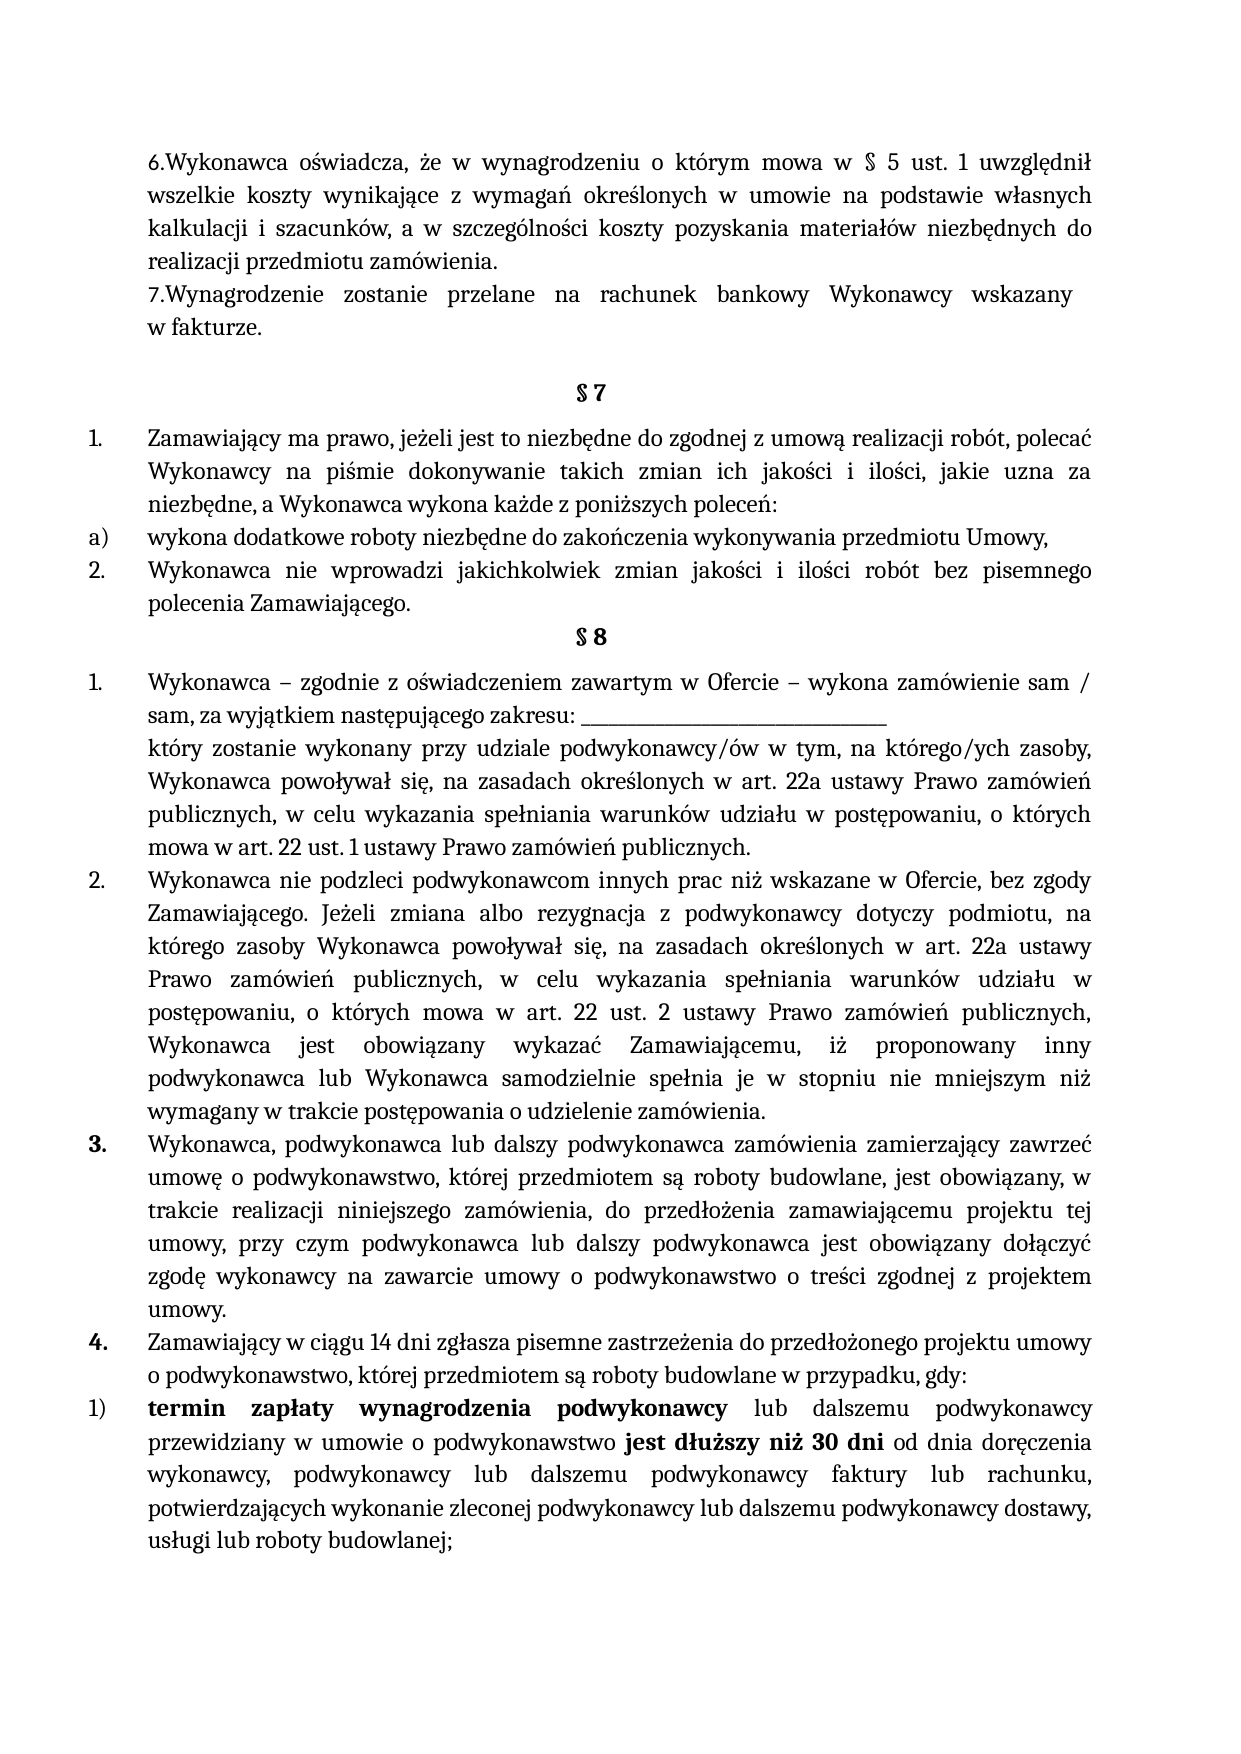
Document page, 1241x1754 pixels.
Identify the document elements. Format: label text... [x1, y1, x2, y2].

text a) wykona dodatkowe roboty niezbędne do zakończenia wykonywania przedmiotu Umowy, [88, 523, 1093, 552]
text 2. Wykonawca nie podzleci podwykonawcom innych prac niż wskazane w Ofercie, bez zgody Zamawiającego. Jeżeli zmiana albo rezygnacja z podwykonawcy dotyczy podmiotu, na którego zasoby Wykonawca powoływał się, na zasadach określonych w art. 22a ustawy Prawo zamówień publicznych, w celu wykazania spełniania warunków udziału w postępowaniu, o których mowa w art. 22 ust. 2 ustawy Prawo zamówień publicznych, Wykonawca jest obowiązany wykazać Zamawiającemu, iż proponowany inny podwykonawca lub Wykonawca samodzielnie spełnia je w stopniu nie mniejszym niż wymagany w trakcie postępowania o udzielenie zamówienia. [88, 866, 1093, 1126]
text § 8 [88, 622, 1093, 651]
text 4. Zamawiający w ciągu 14 dni zgłasza pisemne zastrzeżenia do przedłożonego projektu umowy o podwykonawstwo, której przedmiotem są roboty budowlane w przypadku, gdy: [88, 1328, 1093, 1390]
text 1. Wykonawca – zgodnie z oświadczeniem zawartym w Ofercie – wykona zamówienie sam / sam, za wyjątkiem następującego zakresu: _________________________________ [88, 668, 1093, 730]
text 1) termin zapłaty wynagrodzenia podwykonawcy lub dalszemu podwykonawcy przewidziany w umowie o podwykonawstwo jest dłuższy niż 30 dni od dnia doręczenia wykonawcy, podwykonawcy lub dalszemu podwykonawcy faktury lub rachunku, potwierdzających wykonanie zleconej podwykonawcy lub dalszemu podwykonawcy dostawy, usługi lub roboty budowlanej; [88, 1394, 1093, 1555]
text który zostanie wykonany przy udziale podwykonawcy/ów w tym, na którego/ych zasoby, Wykonawca powoływał się, na zasadach określonych w art. 22a ustawy Prawo zamówień publicznych, w celu wykazania spełniania warunków udziału w postępowaniu, o których mowa w art. 22 ust. 1 ustawy Prawo zamówień publicznych. [148, 734, 1093, 862]
list Wykonawca oświadcza, że w wynagrodzeniu o którym mowa w § 5 ust. 1 uwzględnił wszelkie koszty wynikające z wymagań określonych w umowie na podstawie własnych kalkulacji i szacunków, a w szczególności koszty pozyskania materiałów niezbędnych do realizacji przedmiotu zamówienia. [148, 148, 1093, 275]
list Wynagrodzenie zostanie przelane na rachunek bankowy Wykonawcy wskazany w fakturze. [148, 280, 1093, 341]
text 1. Zamawiający ma prawo, jeżeli jest to niezbędne do zgodnej z umową realizacji robót, polecać Wykonawcy na piśmie dokonywanie takich zmian ich jakości i ilości, jakie uzna za niezbędne, a Wykonawca wykona każde z poniższych poleceń: [88, 424, 1093, 519]
text § 7 [88, 379, 1093, 407]
text 3. Wykonawca, podwykonawca lub dalszy podwykonawca zamówienia zamierzający zawrzeć umowę o podwykonawstwo, której przedmiotem są roboty budowlane, jest obowiązany, w trakcie realizacji niniejszego zamówienia, do przedłożenia zamawiającemu projektu tej umowy, przy czym podwykonawca lub dalszy podwykonawca jest obowiązany dołączyć zgodę wykonawcy na zawarcie umowy o podwykonawstwo o treści zgodnej z projektem umowy. [88, 1130, 1093, 1324]
text 2. Wykonawca nie wprowadzi jakichkolwiek zmian jakości i ilości robót bez pisemnego polecenia Zamawiającego. [88, 556, 1093, 618]
